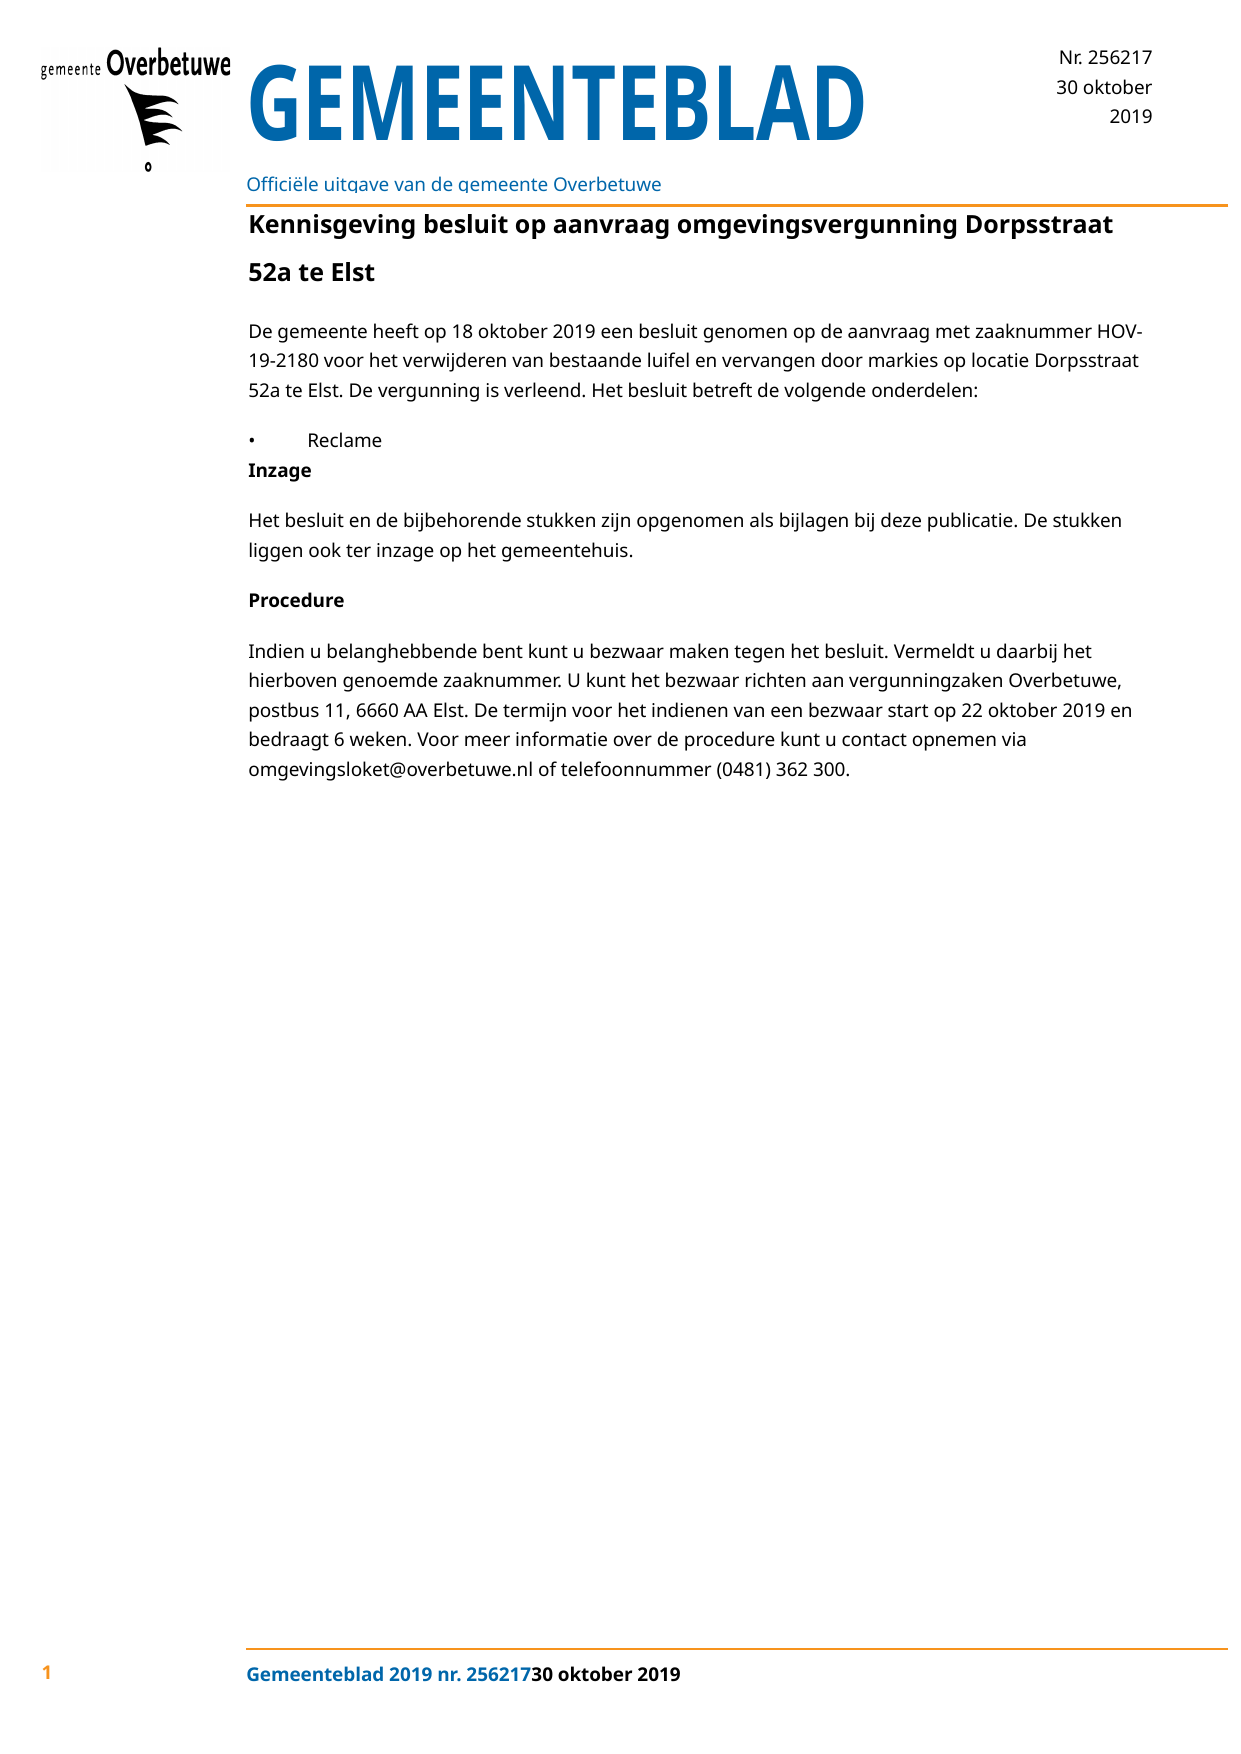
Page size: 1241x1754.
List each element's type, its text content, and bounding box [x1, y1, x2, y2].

text Het besluit en de bijbehorende stukken zijn opgenomen als bijlagen bij deze publicatie. De stukken liggen ook ter inzage op het gemeentehuis. [248, 507, 1152, 563]
text Indien u belanghebbende bent kunt u bezwaar maken tegen het besluit. Vermeldt u daarbij het hierboven genoemde zaaknummer. U kunt het bezwaar richten aan vergunningzaken Overbetuwe, postbus 11, 6660 AA Elst. De termijn voor het indienen van een bezwaar start op 22 oktober 2019 en bedraagt 6 weken. Voor meer informatie over de procedure kunt u contact opnemen via omgevingsloket@overbetuwe.nl of telefoonnummer (0481) 362 300. [248, 638, 1152, 782]
text Procedure [248, 587, 1152, 613]
text De gemeente heeft op 18 oktober 2019 een besluit genomen op de aanvraag met zaaknummer HOV-19-2180 voor het verwijderen van bestaande luifel en vervangen door markies op locatie Dorpsstraat 52a te Elst. De vergunning is verleend. Het besluit betreft de volgende onderdelen: [248, 318, 1152, 403]
picture [41, 47, 231, 172]
list Reclame [248, 427, 1152, 453]
text Inzage [248, 457, 1152, 483]
text Kennisgeving besluit op aanvraag omgevingsvergunning Dorpsstraat 52a te Elst [248, 207, 1152, 288]
